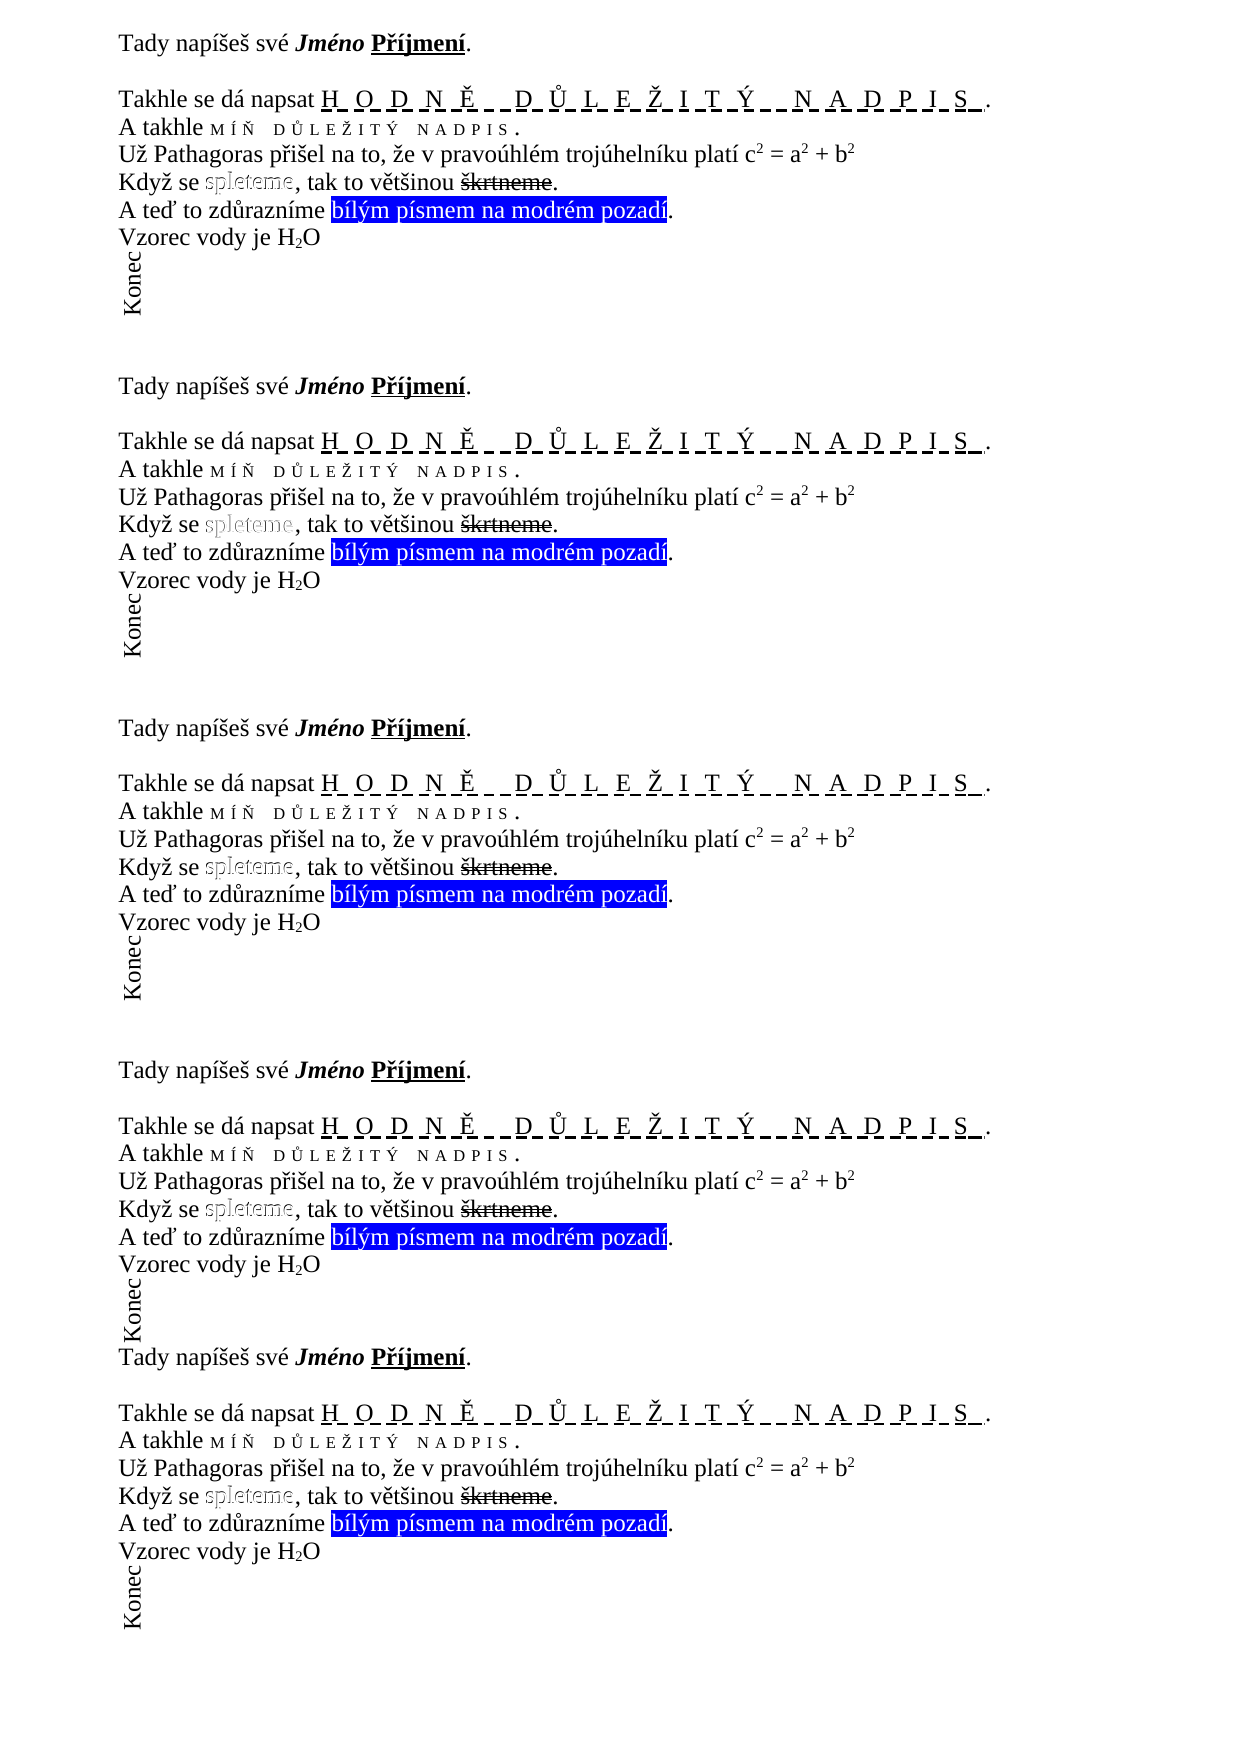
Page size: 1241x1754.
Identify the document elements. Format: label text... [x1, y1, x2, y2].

text Tady napíšeš své Jméno Příjmení. [118, 29, 1122, 57]
text A teď to zdůrazníme bílým písmem na modrém pozadí. [118, 1509, 1122, 1537]
text Když se spleteme, tak to většinou škrtneme. [118, 853, 1122, 880]
text Vzorec vody je H2O [118, 1250, 1122, 1278]
text Takhle se dá napsat hodně důležitý nadpis. [118, 769, 1122, 797]
text Už Pathagoras přišel na to, že v pravoúhlém trojúhelníku platí c2 = a2 + b2 [118, 1454, 1122, 1482]
text A takhle míň důležitý nadpis. [118, 1139, 1122, 1167]
text Konec [118, 1278, 1122, 1343]
text A takhle míň důležitý nadpis. [118, 1426, 1122, 1454]
text Vzorec vody je H2O [118, 908, 1122, 936]
text Takhle se dá napsat hodně důležitý nadpis. [118, 85, 1122, 113]
text A teď to zdůrazníme bílým písmem na modrém pozadí. [118, 880, 1122, 908]
text Když se spleteme, tak to většinou škrtneme. [118, 1195, 1122, 1223]
text Tady napíšeš své Jméno Příjmení. [118, 714, 1122, 742]
text A teď to zdůrazníme bílým písmem na modrém pozadí. [118, 538, 1122, 566]
text A teď to zdůrazníme bílým písmem na modrém pozadí. [118, 1223, 1122, 1250]
text Už Pathagoras přišel na to, že v pravoúhlém trojúhelníku platí c2 = a2 + b2 [118, 140, 1122, 168]
text Vzorec vody je H2O [118, 223, 1122, 251]
text A teď to zdůrazníme bílým písmem na modrém pozadí. [118, 196, 1122, 223]
text Už Pathagoras přišel na to, že v pravoúhlém trojúhelníku platí c2 = a2 + b2 [118, 1167, 1122, 1195]
text A takhle míň důležitý nadpis. [118, 455, 1122, 483]
text Už Pathagoras přišel na to, že v pravoúhlém trojúhelníku platí c2 = a2 + b2 [118, 825, 1122, 853]
text Konec [118, 1565, 1122, 1630]
text A takhle míň důležitý nadpis. [118, 797, 1122, 825]
text Vzorec vody je H2O [118, 1537, 1122, 1565]
text Konec [118, 936, 1122, 1001]
text Takhle se dá napsat hodně důležitý nadpis. [118, 1112, 1122, 1139]
text Takhle se dá napsat hodně důležitý nadpis. [118, 1399, 1122, 1426]
text Konec [118, 593, 1122, 659]
text Když se spleteme, tak to většinou škrtneme. [118, 510, 1122, 538]
text Když se spleteme, tak to většinou škrtneme. [118, 168, 1122, 196]
text Takhle se dá napsat hodně důležitý nadpis. [118, 427, 1122, 455]
text A takhle míň důležitý nadpis. [118, 113, 1122, 140]
text Když se spleteme, tak to většinou škrtneme. [118, 1482, 1122, 1509]
text Tady napíšeš své Jméno Příjmení. [118, 1056, 1122, 1084]
text Tady napíšeš své Jméno Příjmení. [118, 372, 1122, 399]
text Konec [118, 251, 1122, 316]
text Už Pathagoras přišel na to, že v pravoúhlém trojúhelníku platí c2 = a2 + b2 [118, 483, 1122, 510]
text Tady napíšeš své Jméno Příjmení. [118, 1343, 1122, 1371]
text Vzorec vody je H2O [118, 566, 1122, 593]
